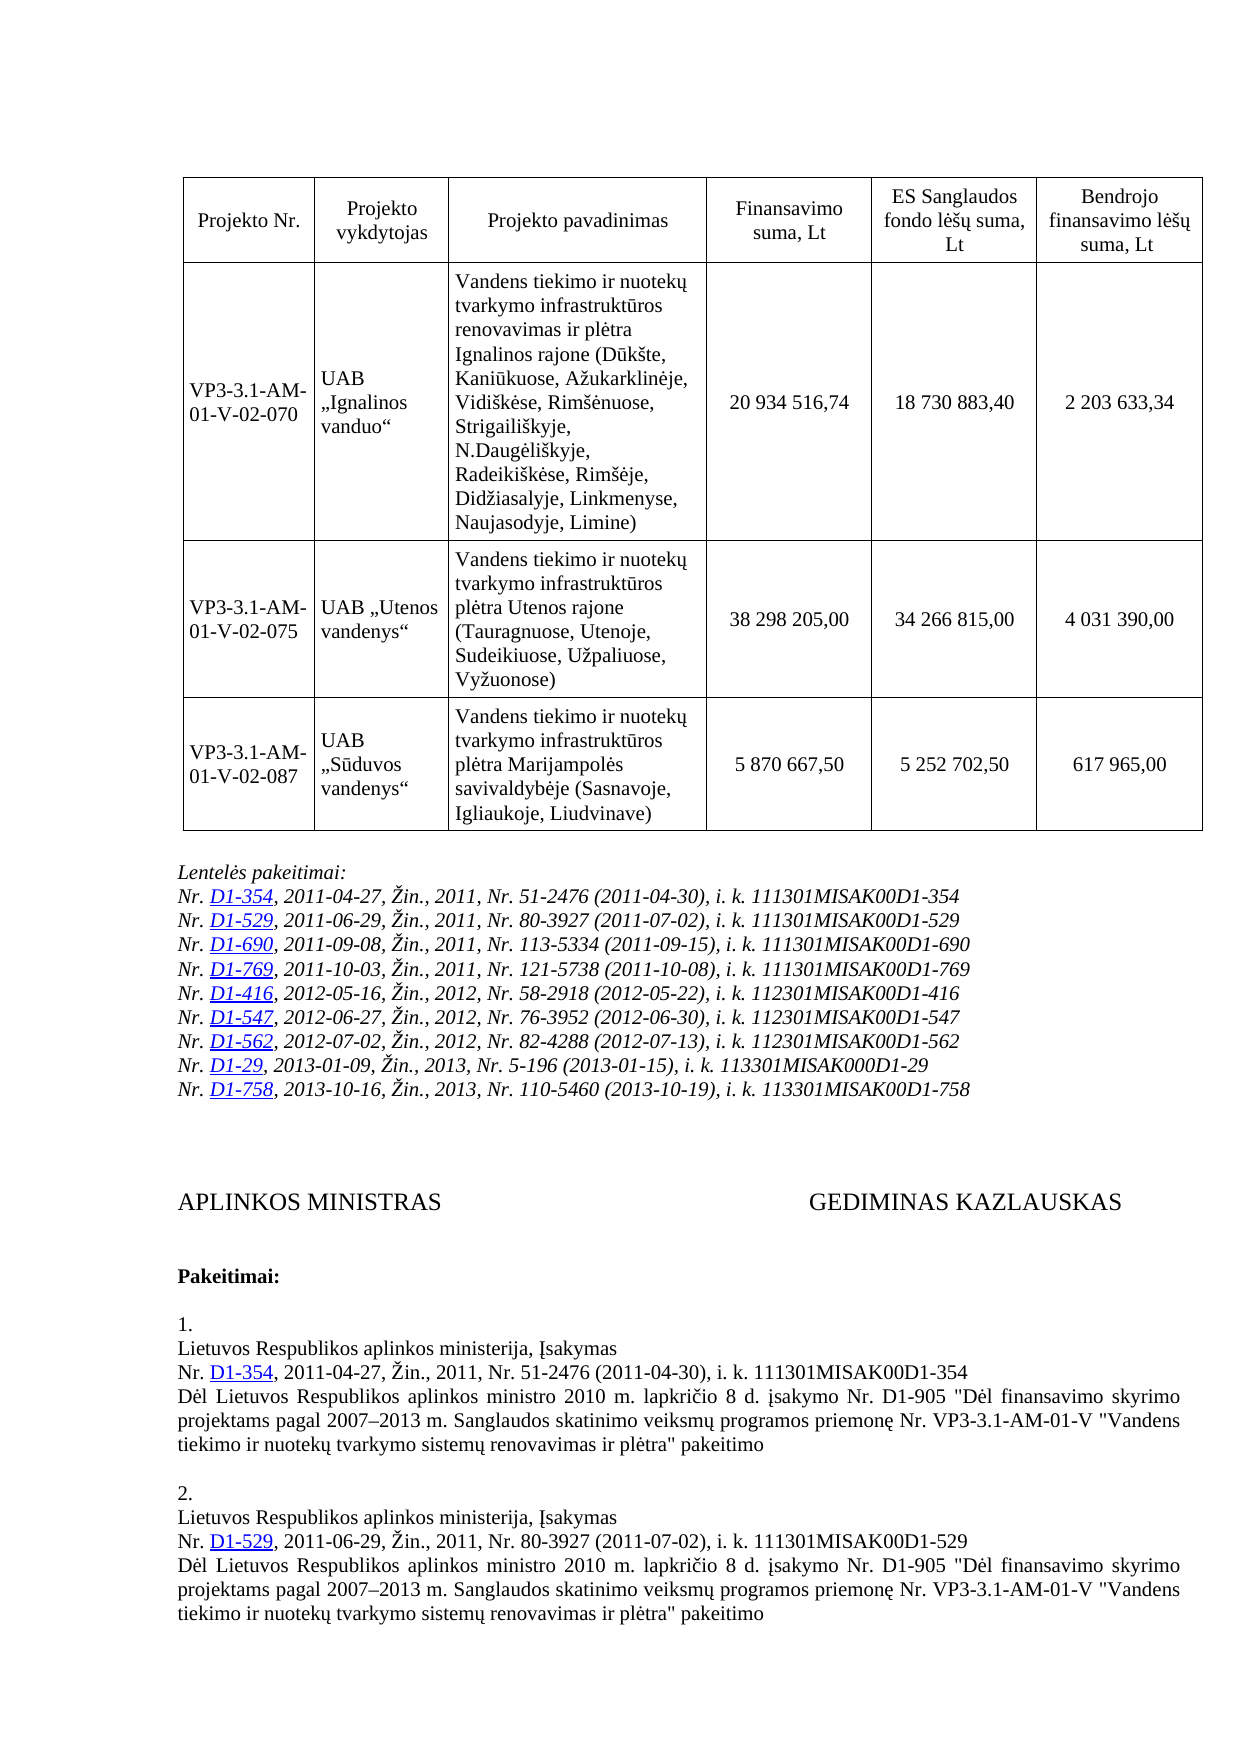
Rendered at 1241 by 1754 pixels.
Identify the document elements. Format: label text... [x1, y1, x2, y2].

text Pakeitimai: [177, 1264, 1181, 1288]
text 1. [177, 1312, 1181, 1336]
text 2. [177, 1481, 1181, 1504]
text Nr. D1-354, 2011-04-27, Žin., 2011, Nr. 51-2476 (2011-04-30), i. k. 111301MISAK00D1-354 [177, 1360, 1181, 1384]
text Dėl Lietuvos Respublikos aplinkos ministro 2010 m. lapkričio 8 d. įsakymo Nr. D1-905 "Dėl finansavimo skyrimo projektams pagal 2007–2013 m. Sanglaudos skatinimo veiksmų programos priemonę Nr. VP3-3.1-AM-01-V "Vandens tiekimo ir nuotekų tvarkymo sistemų renovavimas ir plėtra" pakeitimo [177, 1384, 1181, 1456]
table_cell VP3-3.1-AM-01-V-02-087 [184, 698, 314, 830]
text Dėl Lietuvos Respublikos aplinkos ministro 2010 m. lapkričio 8 d. įsakymo Nr. D1-905 "Dėl finansavimo skyrimo projektams pagal 2007–2013 m. Sanglaudos skatinimo veiksmų programos priemonę Nr. VP3-3.1-AM-01-V "Vandens tiekimo ir nuotekų tvarkymo sistemų renovavimas ir plėtra" pakeitimo [177, 1553, 1181, 1625]
text Lietuvos Respublikos aplinkos ministerija, Įsakymas [177, 1336, 1181, 1360]
table_cell Vandens tiekimo ir nuotekų tvarkymo infrastruktūros plėtra Utenos rajone (Tauragnuose, Utenoje, Sudeikiuose, Užpaliuose, Vyžuonose) [449, 541, 706, 697]
table_cell UAB „Sūduvos vandenys“ [315, 698, 448, 830]
table_cell 20 934 516,74 [707, 263, 871, 540]
table_header Projekto Nr. [184, 178, 314, 262]
text Nr. D1-690, 2011-09-08, Žin., 2011, Nr. 113-5334 (2011-09-15), i. k. 111301MISAK00D1-690 [177, 932, 1181, 956]
text Nr. D1-354, 2011-04-27, Žin., 2011, Nr. 51-2476 (2011-04-30), i. k. 111301MISAK00D1-354 [177, 884, 1181, 908]
table_cell Vandens tiekimo ir nuotekų tvarkymo infrastruktūros renovavimas ir plėtra Ignalinos rajone (Dūkšte, Kaniūkuose, Ažukarklinėje, Vidiškėse, Rimšėnuose, Strigailiškyje, N.Daugėliškyje, Radeikiškėse, Rimšėje, Didžiasalyje, Linkmenyse, Naujasodyje, Limine) [449, 263, 706, 540]
table_header Finansavimo suma, Lt [707, 178, 871, 262]
table_cell 34 266 815,00 [872, 541, 1036, 697]
table_cell 5 252 702,50 [872, 698, 1036, 830]
text Nr. D1-769, 2011-10-03, Žin., 2011, Nr. 121-5738 (2011-10-08), i. k. 111301MISAK00D1-769 [177, 956, 1181, 981]
text Nr. D1-529, 2011-06-29, Žin., 2011, Nr. 80-3927 (2011-07-02), i. k. 111301MISAK00D1-529 [177, 1529, 1181, 1553]
table_cell VP3-3.1-AM-01-V-02-075 [184, 541, 314, 697]
table_cell UAB „Ignalinos vanduo“ [315, 263, 448, 540]
text Lietuvos Respublikos aplinkos ministerija, Įsakymas [177, 1504, 1181, 1529]
text Nr. D1-758, 2013-10-16, Žin., 2013, Nr. 110-5460 (2013-10-19), i. k. 113301MISAK00D1-758 [177, 1077, 1181, 1101]
table_header Bendrojo finansavimo lėšų suma, Lt [1037, 178, 1202, 262]
table_cell 18 730 883,40 [872, 263, 1036, 540]
table_cell 38 298 205,00 [707, 541, 871, 697]
table_cell 2 203 633,34 [1037, 263, 1202, 540]
text Nr. D1-29, 2013-01-09, Žin., 2013, Nr. 5-196 (2013-01-15), i. k. 113301MISAK000D1-29 [177, 1053, 1181, 1077]
table_header ES Sanglaudos fondo lėšų suma, Lt [872, 178, 1036, 262]
table_cell 617 965,00 [1037, 698, 1202, 830]
text Nr. D1-547, 2012-06-27, Žin., 2012, Nr. 76-3952 (2012-06-30), i. k. 112301MISAK00D1-547 [177, 1004, 1181, 1029]
table_cell 5 870 667,50 [707, 698, 871, 830]
text Aplinkos ministras Gediminas Kazlauskas [177, 1187, 1181, 1216]
table_cell UAB „Utenos vandenys“ [315, 541, 448, 697]
table_header Projekto pavadinimas [449, 178, 706, 262]
table_cell 4 031 390,00 [1037, 541, 1202, 697]
text Nr. D1-529, 2011-06-29, Žin., 2011, Nr. 80-3927 (2011-07-02), i. k. 111301MISAK00D1-529 [177, 908, 1181, 932]
text Lentelės pakeitimai: [177, 860, 1181, 884]
table_cell Vandens tiekimo ir nuotekų tvarkymo infrastruktūros plėtra Marijampolės savivaldybėje (Sasnavoje, Igliaukoje, Liudvinave) [449, 698, 706, 830]
text Nr. D1-562, 2012-07-02, Žin., 2012, Nr. 82-4288 (2012-07-13), i. k. 112301MISAK00D1-562 [177, 1029, 1181, 1053]
text Nr. D1-416, 2012-05-16, Žin., 2012, Nr. 58-2918 (2012-05-22), i. k. 112301MISAK00D1-416 [177, 981, 1181, 1004]
table_cell VP3-3.1-AM-01-V-02-070 [184, 263, 314, 540]
table_header Projekto vykdytojas [315, 178, 448, 262]
